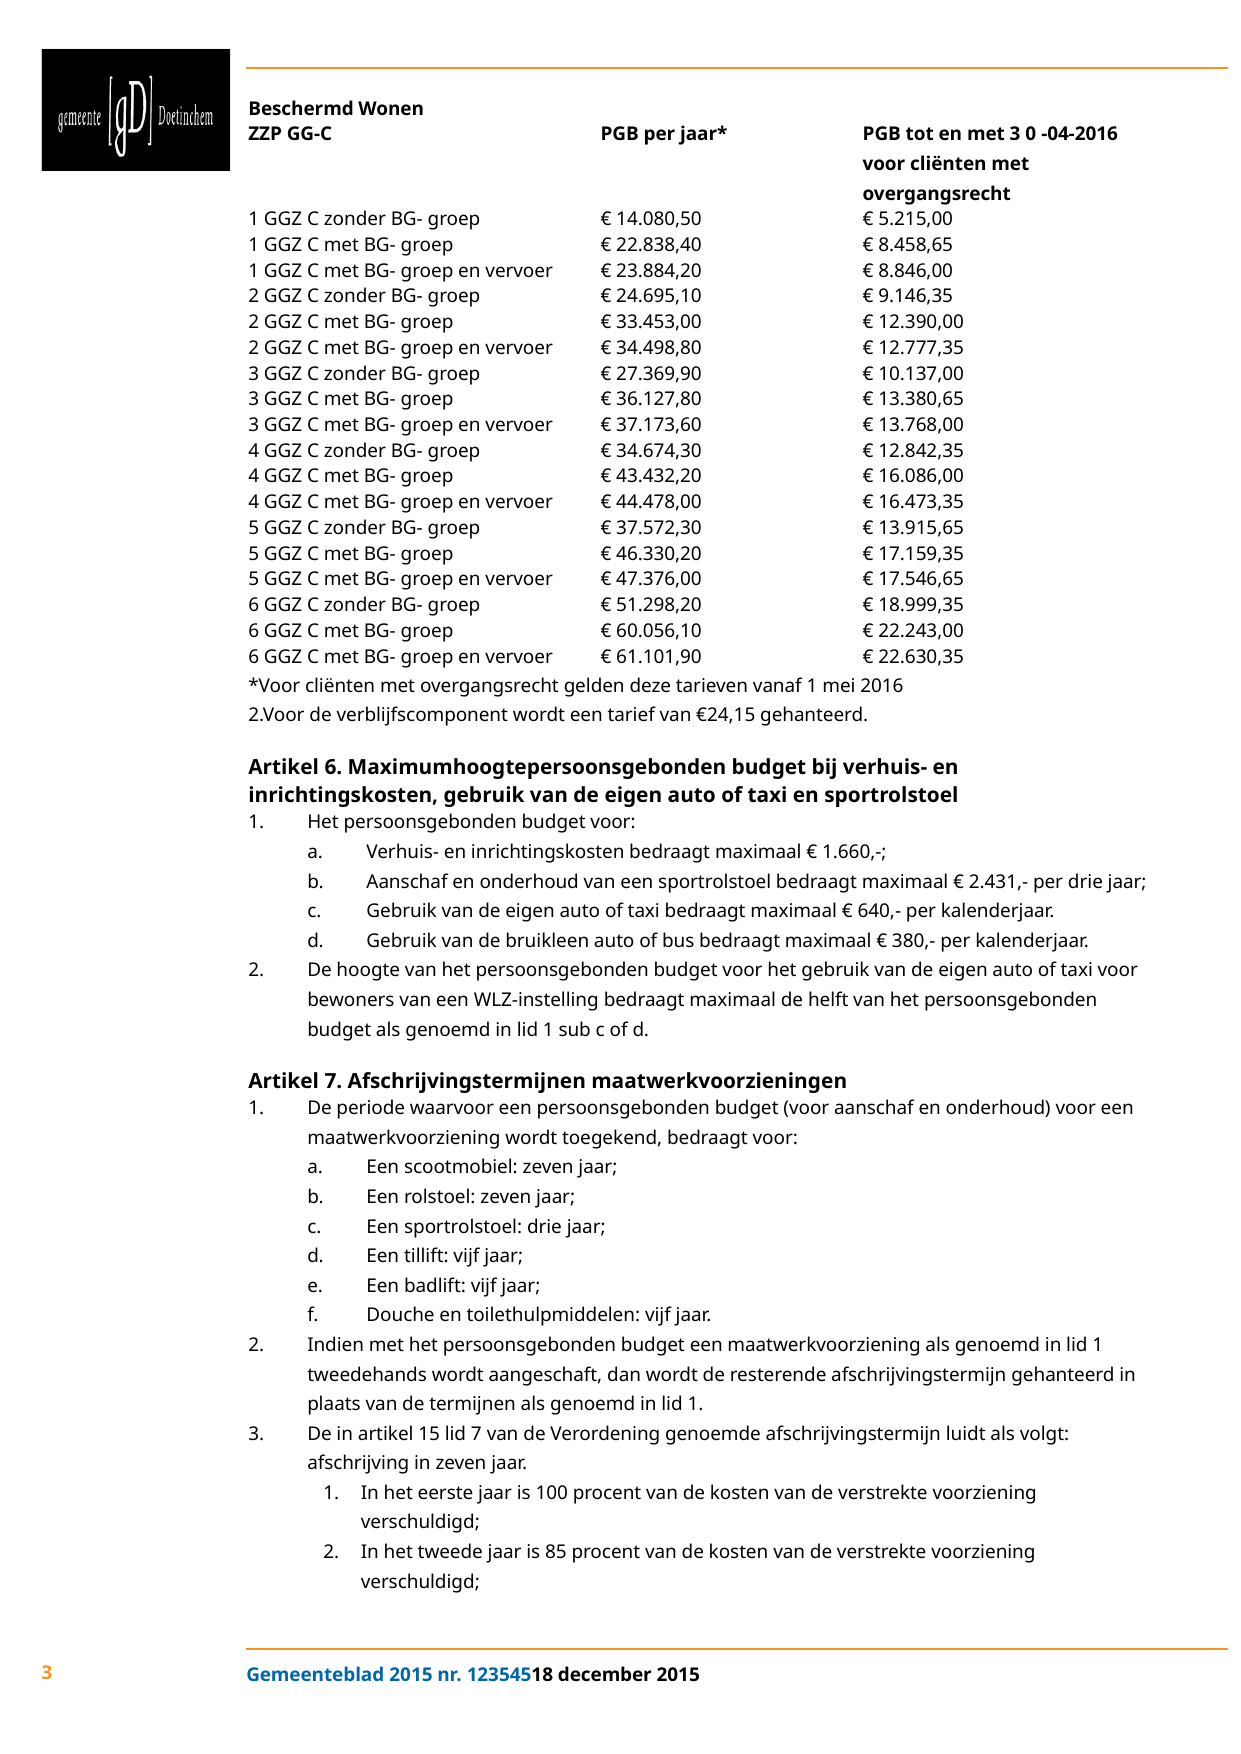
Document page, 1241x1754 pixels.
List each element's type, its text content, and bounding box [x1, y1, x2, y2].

table_cell € 17.159,35 [863, 540, 1152, 566]
table_cell 4 GGZ C met BG- groep en vervoer [248, 489, 600, 514]
table_cell € 47.376,00 [600, 566, 862, 591]
table_cell € 16.473,35 [863, 489, 1152, 514]
text *Voor cliënten met overgangsrecht gelden deze tarieven vanaf 1 mei 2016 [248, 672, 1152, 697]
table_cell € 8.846,00 [863, 257, 1152, 283]
table_cell € 5.215,00 [863, 205, 1152, 231]
table_cell 5 GGZ C zonder BG- groep [248, 514, 600, 540]
text Artikel 6. Maximumhoogtepersoonsgebonden budget bij verhuis- en inrichtingskosten, gebruik van de eigen auto of taxi en sportrolstoel [248, 752, 1152, 809]
table_cell € 37.173,60 [600, 411, 862, 437]
table_cell 3 GGZ C met BG- groep en vervoer [248, 411, 600, 437]
table_cell € 46.330,20 [600, 540, 862, 566]
table_cell € 33.453,00 [600, 308, 862, 334]
table_cell € 10.137,00 [863, 360, 1152, 386]
table_cell 1 GGZ C met BG- groep [248, 231, 600, 257]
list Gebruik van de bruikleen auto of bus bedraagt maximaal € 380,- per kalenderjaar. [307, 927, 1152, 953]
table_cell 3 GGZ C met BG- groep [248, 386, 600, 411]
table_cell € 22.630,35 [863, 643, 1152, 668]
table_cell € 60.056,10 [600, 617, 862, 643]
table_cell € 12.390,00 [863, 308, 1152, 334]
table_cell € 24.695,10 [600, 283, 862, 308]
table_cell € 34.674,30 [600, 437, 862, 463]
table_cell 6 GGZ C met BG- groep [248, 617, 600, 643]
table_cell € 43.432,20 [600, 463, 862, 488]
table_cell € 22.243,00 [863, 617, 1152, 643]
list De periode waarvoor een persoonsgebonden budget (voor aanschaf en onderhoud) voor een maatwerkvoorziening wordt toegekend, bedraagt voor: [248, 1094, 1152, 1150]
table_cell € 44.478,00 [600, 489, 862, 514]
table_cell € 8.458,65 [863, 231, 1152, 257]
table_cell 5 GGZ C met BG- groep en vervoer [248, 566, 600, 591]
list Gebruik van de eigen auto of taxi bedraagt maximaal € 640,- per kalenderjaar. [307, 897, 1152, 923]
table_cell ZZP GG-C [248, 121, 600, 205]
table_cell 2 GGZ C met BG- groep [248, 308, 600, 334]
table_cell € 22.838,40 [600, 231, 862, 257]
picture [41, 47, 231, 172]
table_cell € 34.498,80 [600, 334, 862, 360]
table_header Beschermd Wonen [248, 95, 1152, 121]
table_cell € 17.546,65 [863, 566, 1152, 591]
table_cell € 18.999,35 [863, 591, 1152, 617]
list Een badlift: vijf jaar; [307, 1272, 1152, 1298]
table_cell € 61.101,90 [600, 643, 862, 668]
table_cell 4 GGZ C met BG- groep [248, 463, 600, 488]
list Een scootmobiel: zeven jaar; [307, 1154, 1152, 1179]
table_cell PGB tot en met 3 0 -04-2016 voor cliënten met overgangsrecht [863, 121, 1152, 205]
table_cell € 36.127,80 [600, 386, 862, 411]
text 2.Voor de verblijfscomponent wordt een tarief van €24,15 gehanteerd. [248, 701, 1152, 727]
table_cell PGB per jaar* [600, 121, 862, 205]
table_cell € 23.884,20 [600, 257, 862, 283]
table_cell € 16.086,00 [863, 463, 1152, 488]
list Een sportrolstoel: drie jaar; [307, 1213, 1152, 1239]
list Douche en toilethulpmiddelen: vijf jaar. [307, 1302, 1152, 1327]
table_cell € 13.915,65 [863, 514, 1152, 540]
table_cell € 12.777,35 [863, 334, 1152, 360]
table_cell 6 GGZ C zonder BG- groep [248, 591, 600, 617]
table_cell € 13.380,65 [863, 386, 1152, 411]
table_cell € 37.572,30 [600, 514, 862, 540]
table_cell 4 GGZ C zonder BG- groep [248, 437, 600, 463]
table_cell 2 GGZ C met BG- groep en vervoer [248, 334, 600, 360]
table_cell 2 GGZ C zonder BG- groep [248, 283, 600, 308]
list In het tweede jaar is 85 procent van de kosten van de verstrekte voorziening verschuldigd; [323, 1538, 1152, 1594]
list De hoogte van het persoonsgebonden budget voor het gebruik van de eigen auto of taxi voor bewoners van een WLZ-instelling bedraagt maximaal de helft van het persoonsgebonden budget als genoemd in lid 1 sub c of d. [248, 957, 1152, 1041]
list Aanschaf en onderhoud van een sportrolstoel bedraagt maximaal € 2.431,- per drie jaar; [307, 868, 1152, 893]
table_cell € 12.842,35 [863, 437, 1152, 463]
list Een rolstoel: zeven jaar; [307, 1183, 1152, 1209]
table_cell € 13.768,00 [863, 411, 1152, 437]
list Een tillift: vijf jaar; [307, 1242, 1152, 1268]
table_cell 6 GGZ C met BG- groep en vervoer [248, 643, 600, 668]
table_cell € 9.146,35 [863, 283, 1152, 308]
list De in artikel 15 lid 7 van de Verordening genoemde afschrijvingstermijn luidt als volgt: afschrijving in zeven jaar. [248, 1420, 1152, 1475]
table_cell 1 GGZ C zonder BG- groep [248, 205, 600, 231]
table_cell € 14.080,50 [600, 205, 862, 231]
table_cell 3 GGZ C zonder BG- groep [248, 360, 600, 386]
list In het eerste jaar is 100 procent van de kosten van de verstrekte voorziening verschuldigd; [323, 1479, 1152, 1534]
text Artikel 7. Afschrijvingstermijnen maatwerkvoorzieningen [248, 1066, 1152, 1094]
list Indien met het persoonsgebonden budget een maatwerkvoorziening als genoemd in lid 1 tweedehands wordt aangeschaft, dan wordt de resterende afschrijvingstermijn gehanteerd in plaats van de termijnen als genoemd in lid 1. [248, 1331, 1152, 1416]
table_cell € 27.369,90 [600, 360, 862, 386]
table_cell € 51.298,20 [600, 591, 862, 617]
table_cell 5 GGZ C met BG- groep [248, 540, 600, 566]
list Het persoonsgebonden budget voor: [248, 809, 1152, 834]
table_cell 1 GGZ C met BG- groep en vervoer [248, 257, 600, 283]
list Verhuis- en inrichtingskosten bedraagt maximaal € 1.660,-; [307, 838, 1152, 864]
